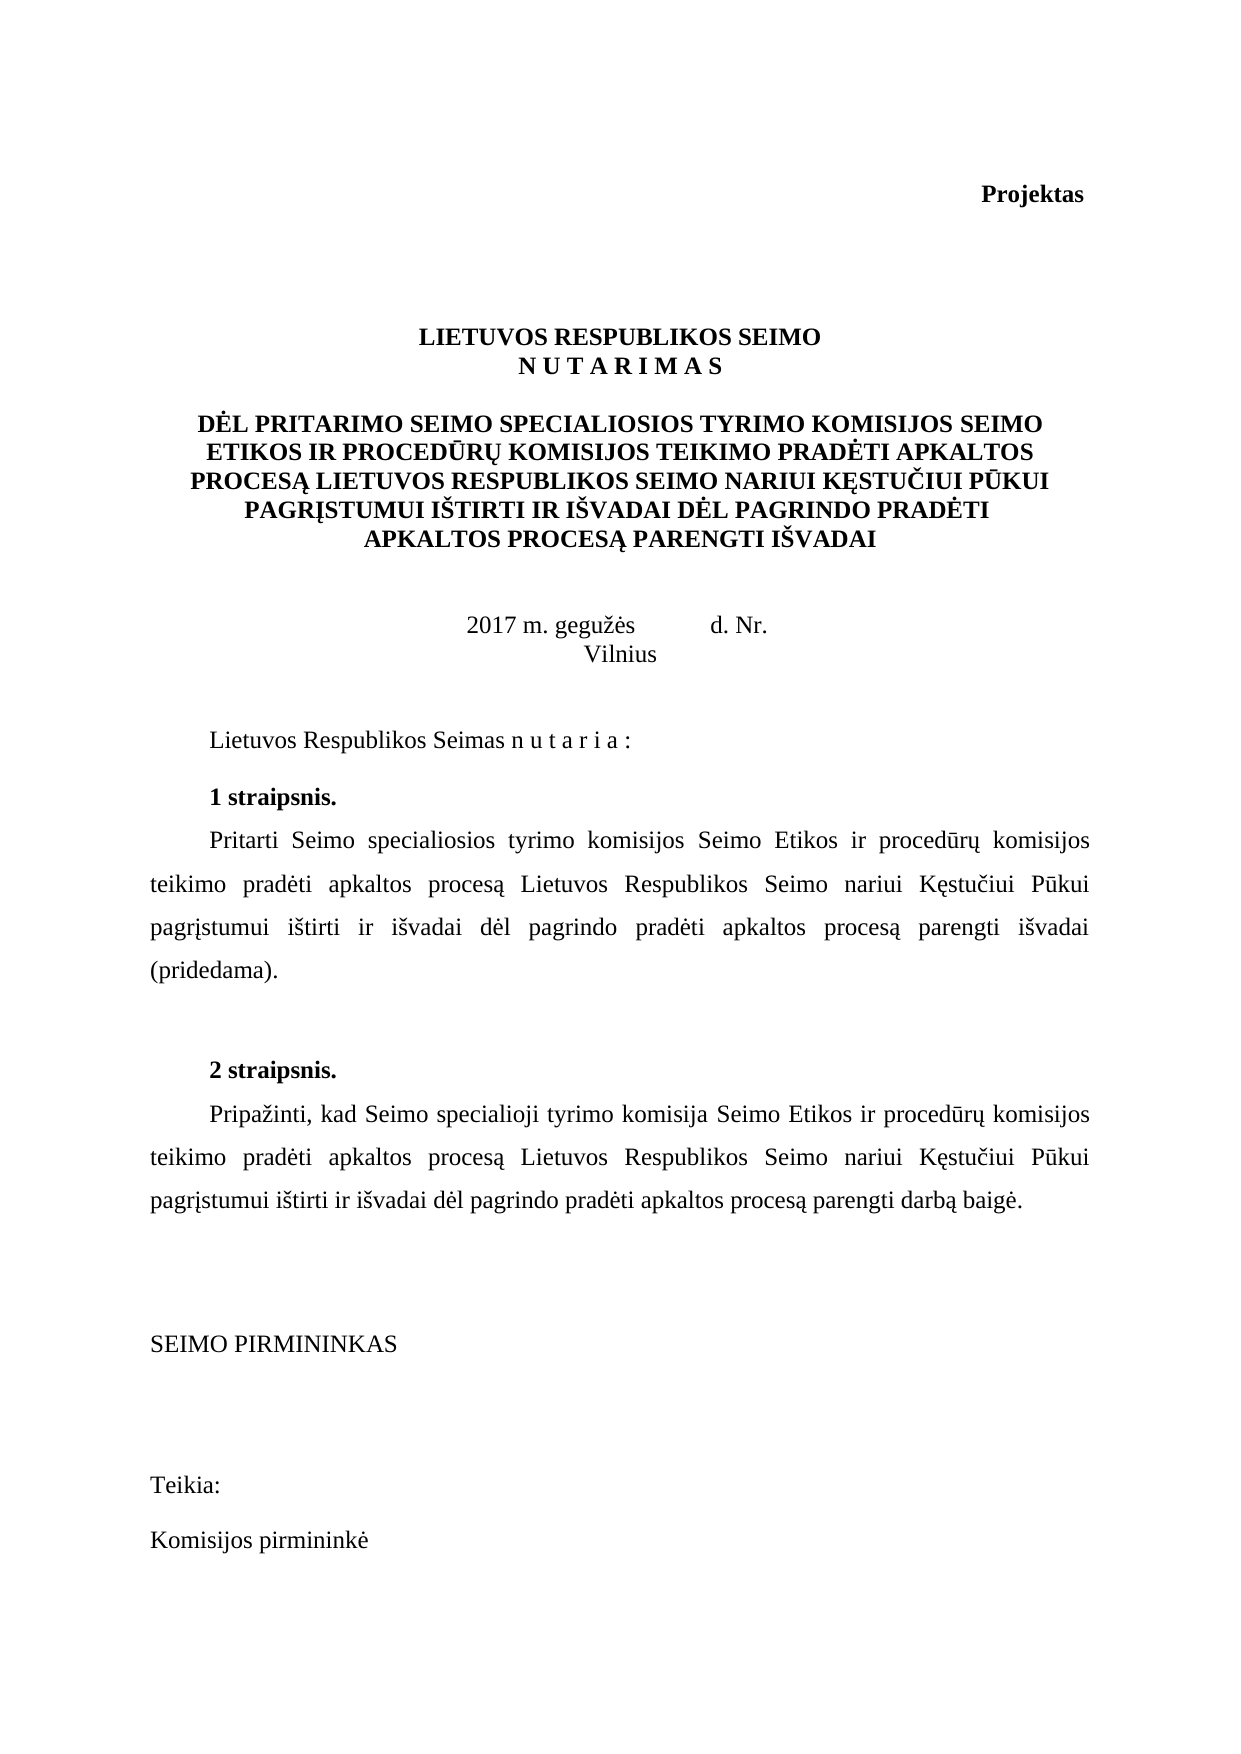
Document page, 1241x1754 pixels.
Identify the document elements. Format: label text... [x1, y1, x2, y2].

text 2 straipsnis. [150, 1056, 1090, 1084]
text Projektas [150, 179, 1090, 207]
text LIETUVOS RESPUBLIKOS SEIMO [150, 322, 1090, 351]
text DĖL PRITARIMO SEIMO SPECIALIOSIOS TYRIMO KOMISIJOS SEIMO ETIKOS IR PROCEDŪRŲ KOMISIJOS TEIKIMO PRADĖTI APKALTOS PROCESĄ LIETUVOS RESPUBLIKOS SEIMO NARIUI KĘSTUČIUI PŪKUI PAGRĮSTUMUI IŠTIRTI IR IŠVADAI DĖL PAGRINDO PRADĖTI [150, 409, 1090, 524]
text Komisijos pirmininkė [150, 1525, 1090, 1554]
text 1 straipsnis. [150, 782, 1090, 811]
text Pritarti Seimo specialiosios tyrimo komisijos Seimo Etikos ir procedūrų komisijos teikimo pradėti apkaltos procesą Lietuvos Respublikos Seimo nariui Kęstučiui Pūkui pagrįstumui ištirti ir išvadai dėl pagrindo pradėti apkaltos procesą parengti išvadai (pridedama). [150, 826, 1090, 984]
text APKALTOS PROCESĄ PARENGTI IŠVADAI [150, 524, 1090, 552]
text Lietuvos Respublikos Seimas n u t a r i a : [150, 725, 1090, 754]
text Teikia: [150, 1471, 1090, 1499]
text Seimo PirmininkAS [150, 1329, 1090, 1357]
text Pripažinti, kad Seimo specialioji tyrimo komisija Seimo Etikos ir procedūrų komisijos teikimo pradėti apkaltos procesą Lietuvos Respublikos Seimo nariui Kęstučiui Pūkui pagrįstumui ištirti ir išvadai dėl pagrindo pradėti apkaltos procesą parengti darbą baigė. [150, 1099, 1090, 1214]
text N U T A R I M A S [150, 351, 1090, 380]
text 2017 m. gegužės d. Nr. [150, 610, 1090, 639]
text Vilnius [150, 639, 1090, 667]
